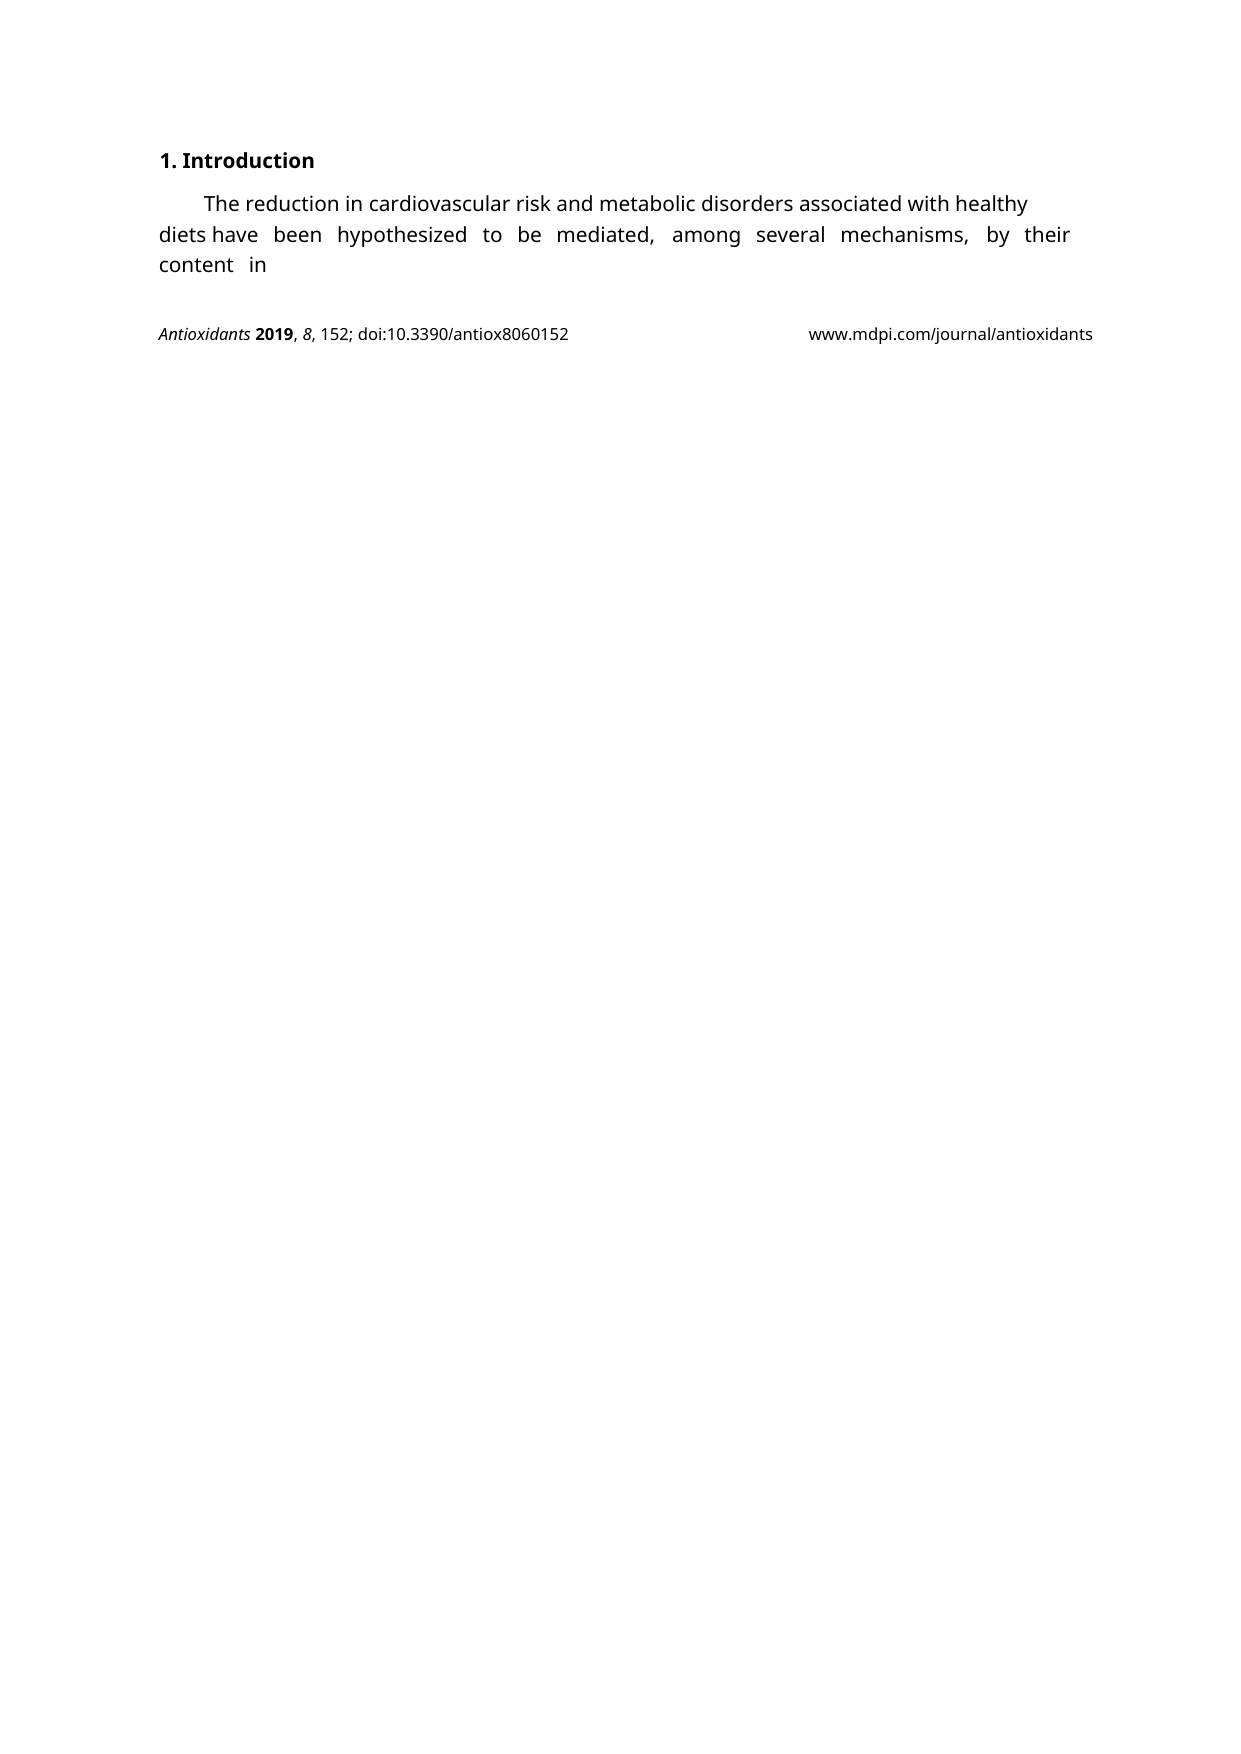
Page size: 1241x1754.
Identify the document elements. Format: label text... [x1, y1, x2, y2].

text The reduction in cardiovascular risk and metabolic disorders associated with healthy diets have been hypothesized to be mediated, among several mechanisms, by their content in [159, 189, 1081, 279]
subtitle Introduction [159, 146, 1096, 174]
text Antioxidants 2019, 8, 152; doi:10.3390/antiox8060152 www.mdpi.com/journal/antioxidants [159, 323, 1096, 345]
